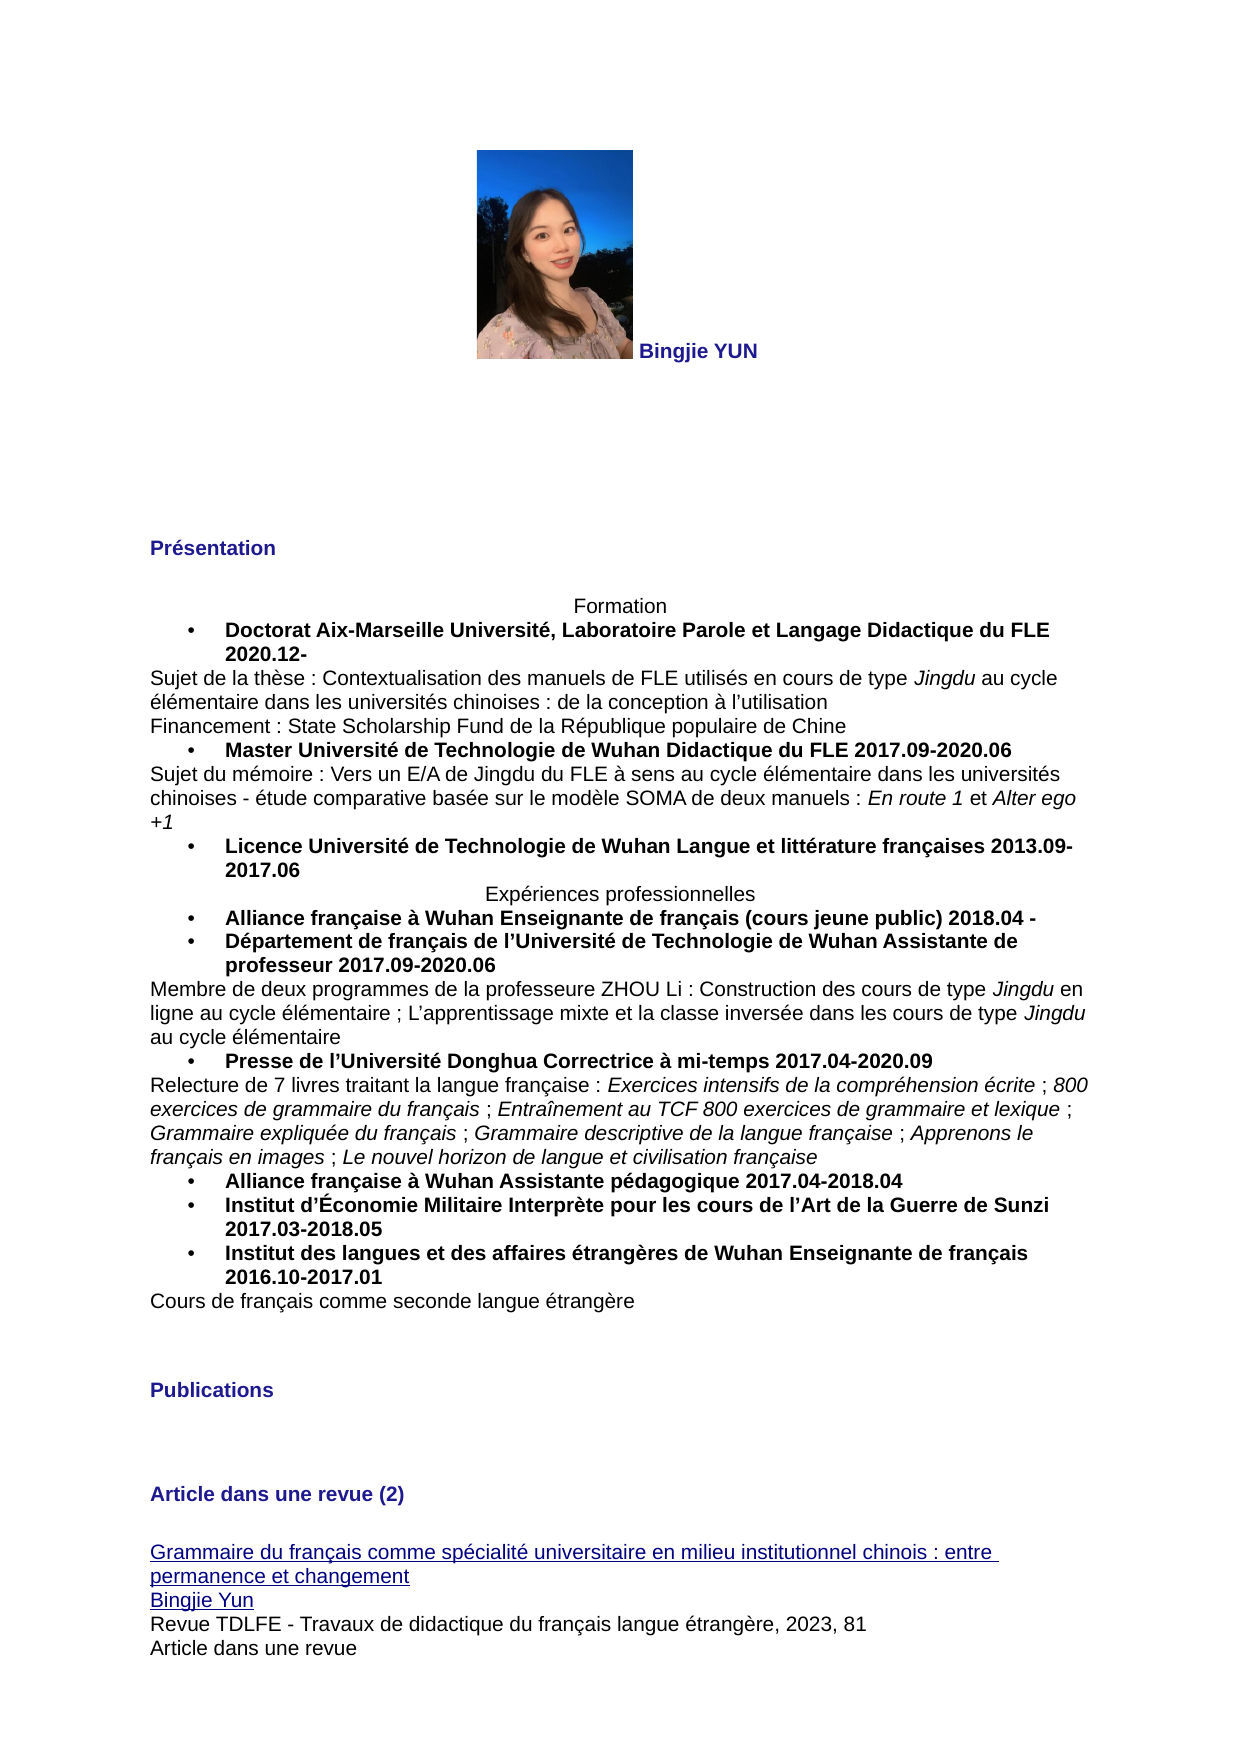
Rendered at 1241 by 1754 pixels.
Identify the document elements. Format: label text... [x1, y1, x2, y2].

list Licence Université de Technologie de Wuhan Langue et littérature françaises 2013.09-2017.06 [187, 833, 1090, 881]
list Institut d’Économie Militaire Interprète pour les cours de l’Art de la Guerre de Sunzi 2017.03-2018.05 [187, 1193, 1090, 1241]
subtitle Présentation [150, 536, 1090, 559]
text Cours de français comme seconde langue étrangère [150, 1289, 1090, 1313]
list Doctorat Aix-Marseille Université, Laboratoire Parole et Langage Didactique du FLE 2020.12- [187, 618, 1090, 666]
table_header Grammaire du français comme spécialité universitaire en milieu institutionnel chinois : entre permanence et changement Bingjie Yun Revue TDLFE - Travaux de didactique du français langue étrangère, 2023, 81 Article dans une revue [150, 1540, 1090, 1659]
text Relecture de 7 livres traitant la langue française : Exercices intensifs de la compréhension écrite ; 800 exercices de grammaire du français ; Entraînement au TCF 800 exercices de grammaire et lexique ; Grammaire expliquée du français ; Grammaire descriptive de la langue française ; Apprenons le français en images ; Le nouvel horizon de langue et civilisation française [150, 1073, 1090, 1169]
list Institut des langues et des affaires étrangères de Wuhan Enseignante de français 2016.10-2017.01 [187, 1241, 1090, 1289]
subtitle Bingjie YUN [150, 150, 1090, 363]
list Alliance française à Wuhan Enseignante de français (cours jeune public) 2018.04 - [187, 905, 1090, 929]
subtitle Formation [150, 594, 1090, 618]
list Département de français de l’Université de Technologie de Wuhan Assistante de professeur 2017.09-2020.06 [187, 929, 1090, 977]
subtitle Expériences professionnelles [150, 881, 1090, 905]
list Master Université de Technologie de Wuhan Didactique du FLE 2017.09-2020.06 [187, 738, 1090, 762]
text Sujet du mémoire : Vers un E/A de Jingdu du FLE à sens au cycle élémentaire dans les universités chinoises - étude comparative basée sur le modèle SOMA de deux manuels : En route 1 et Alter ego +1 [150, 762, 1090, 833]
subtitle Article dans une revue (2) [150, 1481, 1090, 1505]
picture [476, 150, 633, 359]
subtitle Publications [150, 1378, 1090, 1402]
list Presse de l’Université Donghua Correctrice à mi-temps 2017.04-2020.09 [187, 1049, 1090, 1073]
text Sujet de la thèse : Contextualisation des manuels de FLE utilisés en cours de type Jingdu au cycle élémentaire dans les universités chinoises : de la conception à l’utilisation [150, 666, 1090, 714]
text Membre de deux programmes de la professeure ZHOU Li : Construction des cours de type Jingdu en ligne au cycle élémentaire ; L’apprentissage mixte et la classe inversée dans les cours de type Jingdu au cycle élémentaire [150, 977, 1090, 1049]
list Alliance française à Wuhan Assistante pédagogique 2017.04-2018.04 [187, 1169, 1090, 1193]
text Financement : State Scholarship Fund de la République populaire de Chine [150, 714, 1090, 738]
